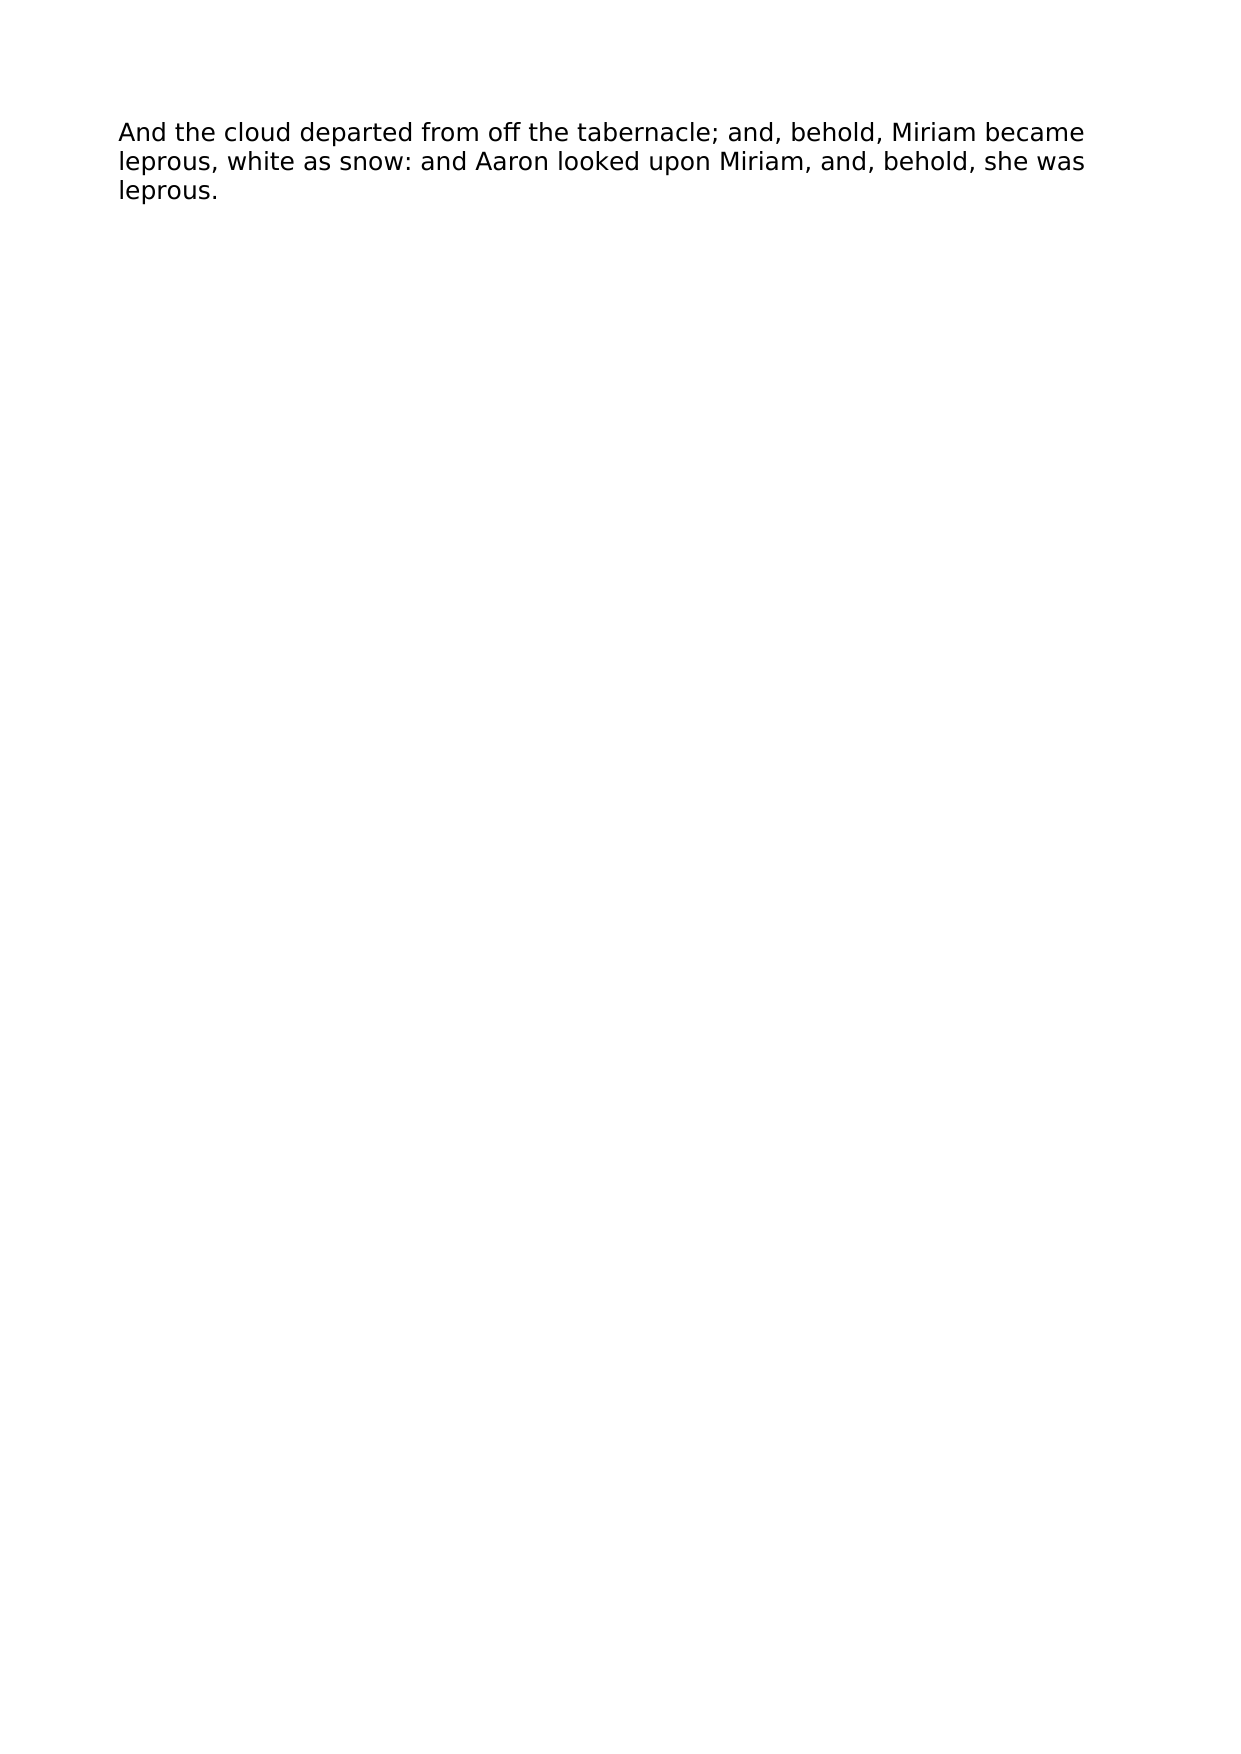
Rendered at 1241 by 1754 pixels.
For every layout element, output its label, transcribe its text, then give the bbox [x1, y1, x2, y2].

text And the cloud departed from off the tabernacle; and, behold, Miriam became leprous, white as snow: and Aaron looked upon Miriam, and, behold, she was leprous. [118, 118, 1122, 206]
